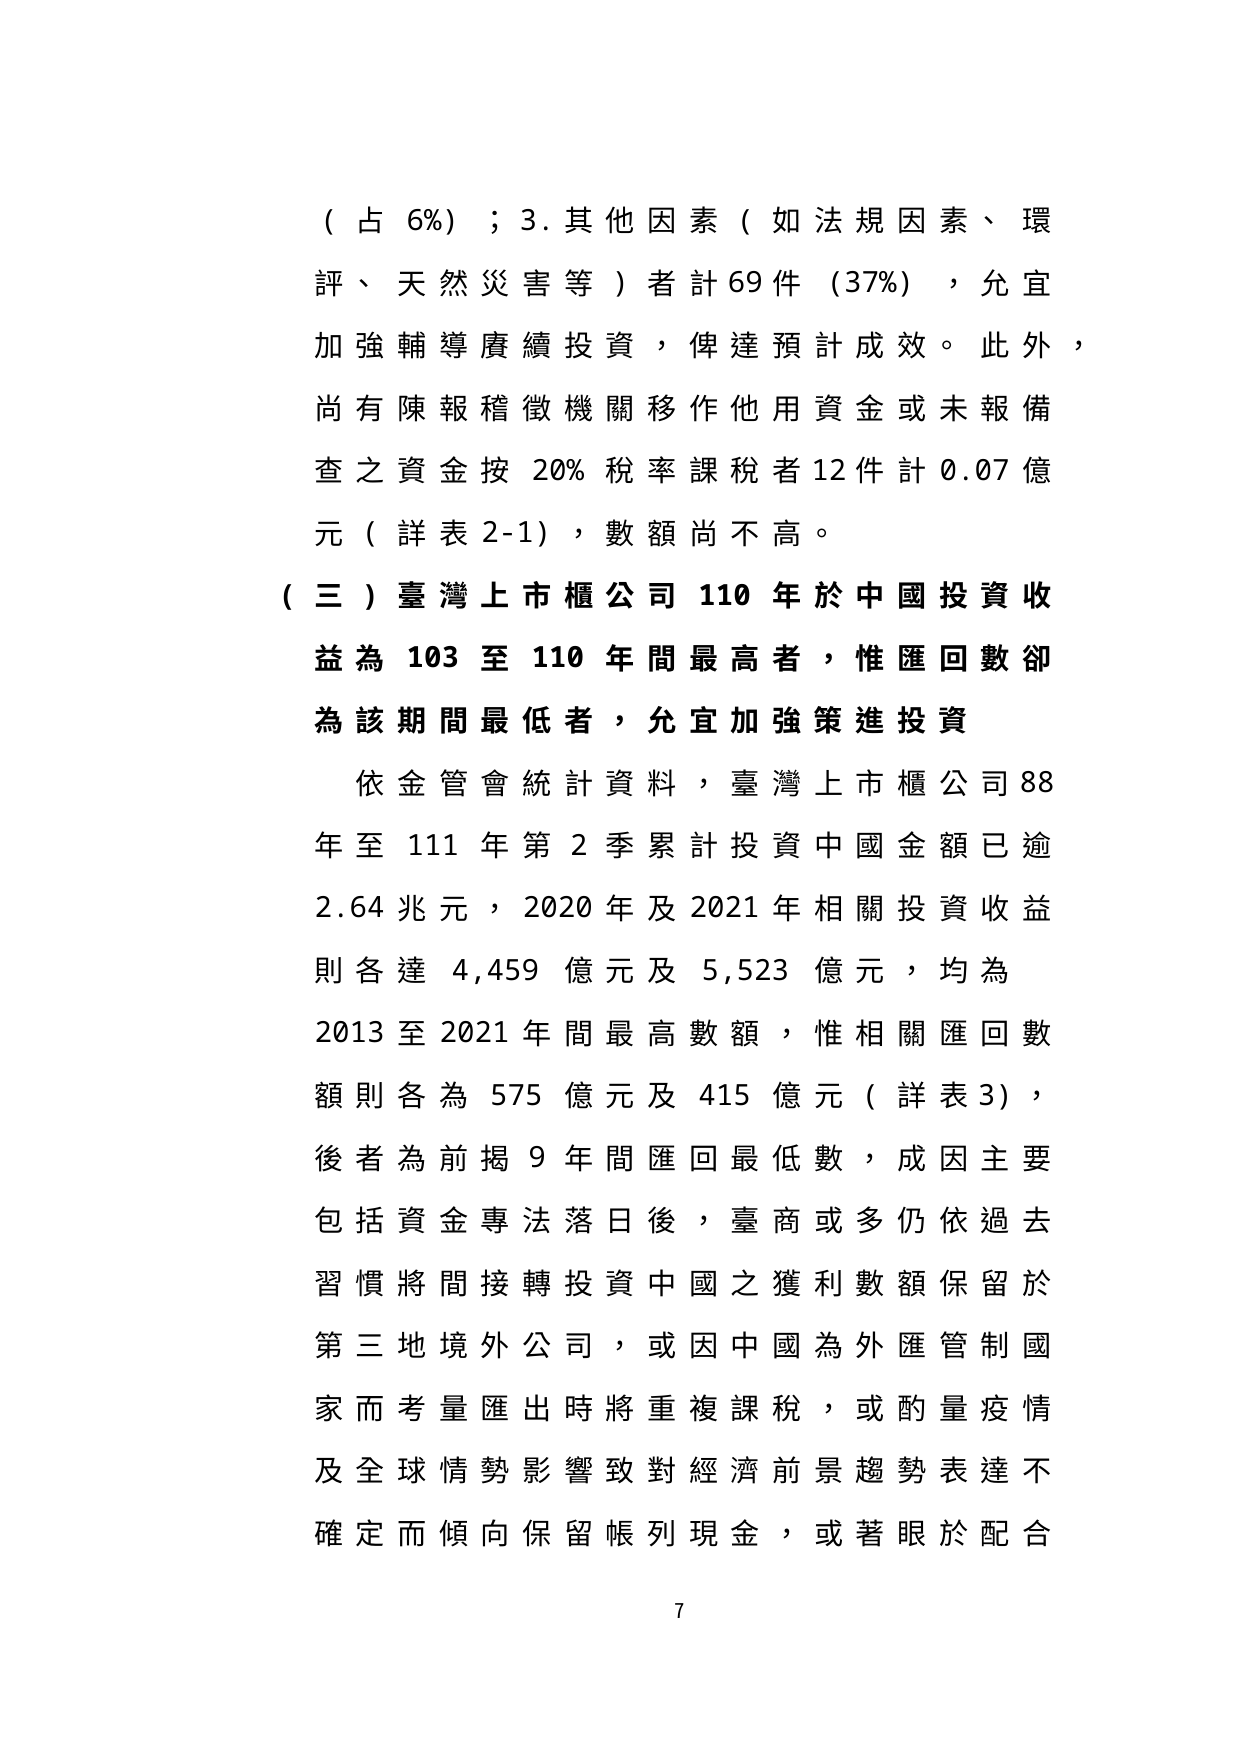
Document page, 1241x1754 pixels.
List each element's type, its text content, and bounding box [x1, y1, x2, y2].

text 依金管會統計資料，臺灣上市櫃公司88年至111年第2季累計投資中國金額已逾2.64兆元，2020年及2021年相關投資收益則各達4,459億元及5,523億元，均為2013至2021年間最高數額，惟相關匯回數額則各為575億元及415億元(詳表3)，後者為前揭9年間匯回最低數，成因主要包括資金專法落日後，臺商或多仍依過去習慣將間接轉投資中國之獲利數額保留於第三地境外公司，或因中國為外匯管制國家而考量匯出時將重複課稅，或酌量疫情及全球情勢影響致對經濟前景趨勢表達不確定而傾向保留帳列現金，或著眼於配合供應鏈轉變而擬擴大投資東南亞而暫將資金保留於境外等，為利提振經濟並利就業，財政部、金管會及經濟部宜積極研謀策進投資方式。 [271, 740, 1058, 1552]
text 嗣由經濟部按相關規定管理後續事宜，迄111年8月14日止，實際投資案中未能依時限投資而要求展延者有185件計465.58億元，占總數568件計1,472.25億元之(按件數計)32.57%及(按金額計)31.62%，詢據經濟部回復未能按時限投資主要因素有以下3種，分別為1.受疫情及全球海運缺櫃之影響者計105件(占要求展延案件數之57%)；2.考量國際情勢及營運風險而調整投資計畫進度者計11件(占6%)；3.其他因素(如法規因素、環評、天然災害等)者計69件(37%)，允宜加強輔導賡續投資，俾達預計成效。此外，尚有陳報稽徵機關移作他用資金或未報備查之資金按20%稅率課稅者12件計0.07億元(詳表2-1)，數額尚不高。 [271, 177, 1058, 552]
text (三)臺灣上市櫃公司110年於中國投資收益為103至110年間最高者，惟匯回數卻為該期間最低者，允宜加強策進投資 [242, 552, 1058, 740]
